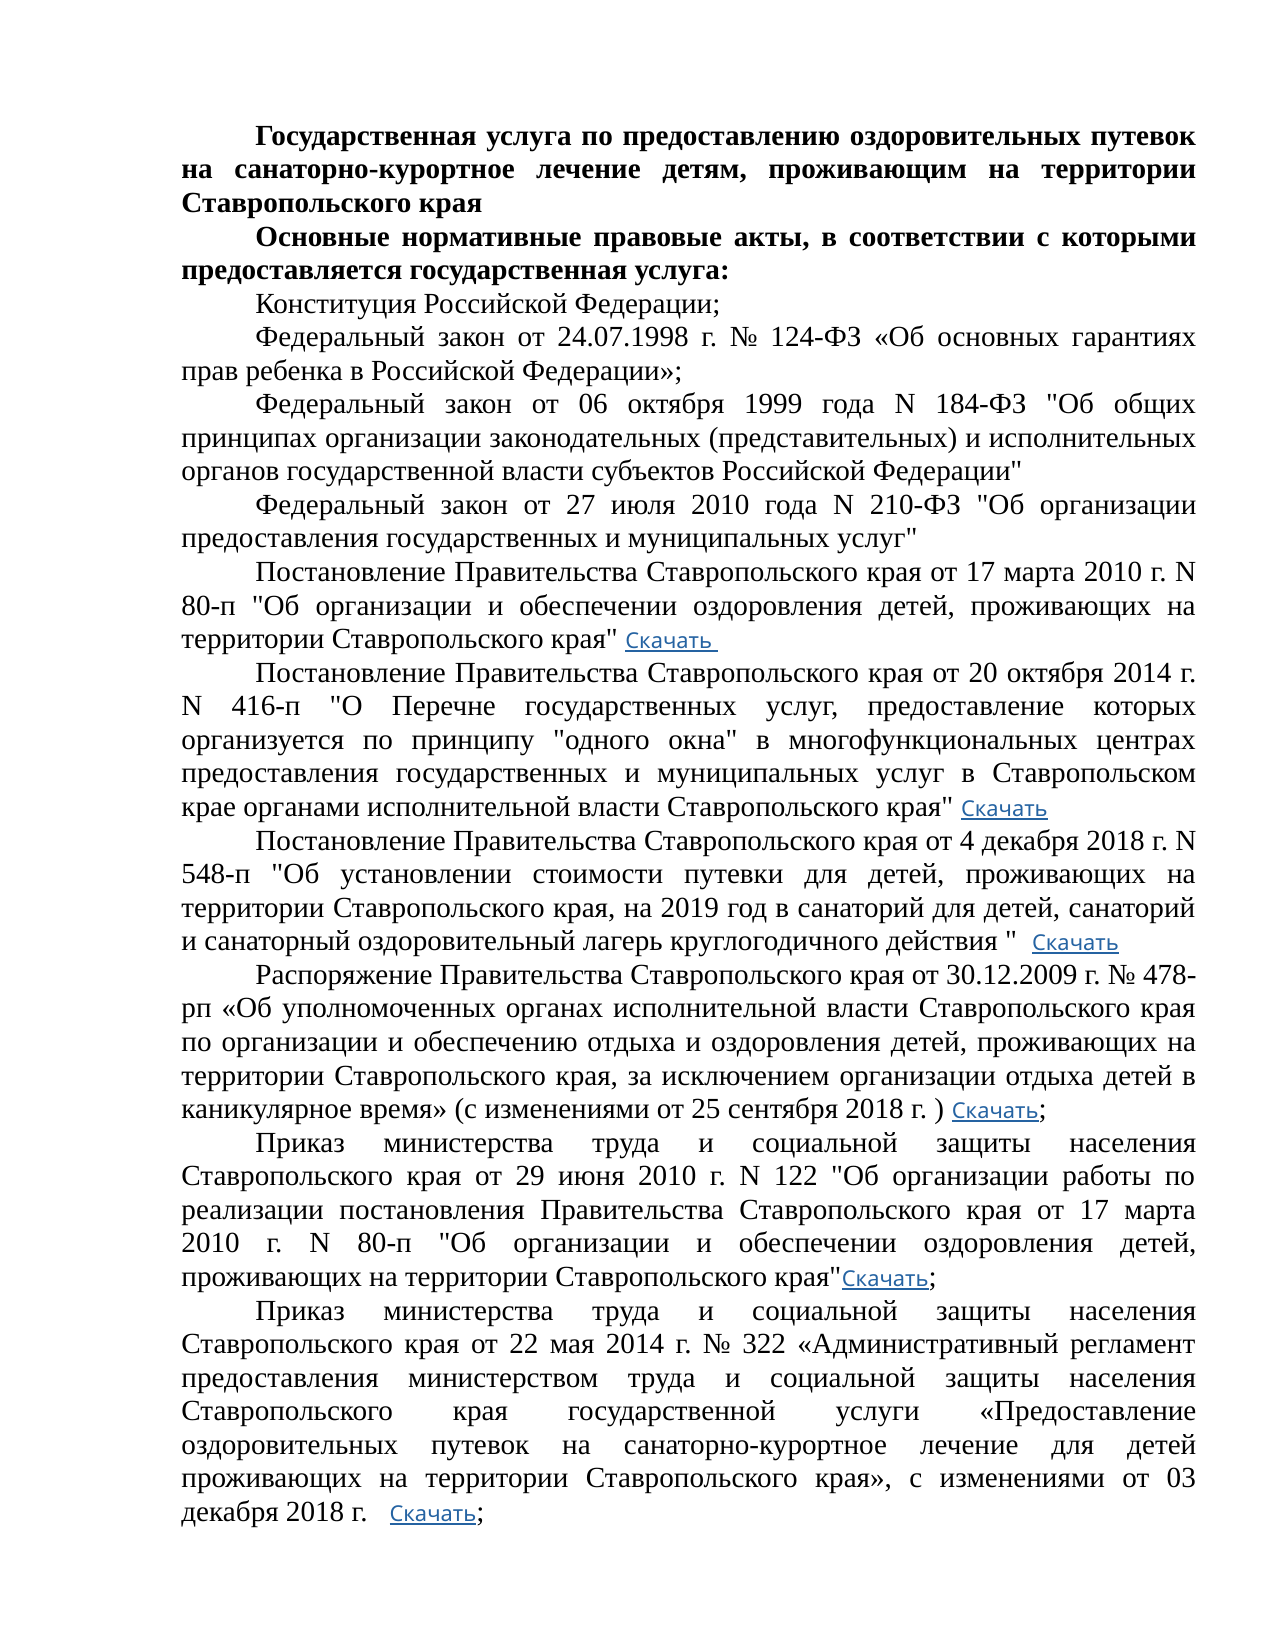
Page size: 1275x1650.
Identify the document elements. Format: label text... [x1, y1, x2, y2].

text Государственная услуга по предоставлению оздоровительных путевок на санаторно-курортное лечение детям, проживающим на территории Ставропольского края [181, 118, 1197, 219]
text Конституция Российской Федерации; [181, 286, 1197, 319]
text Постановление Правительства Ставропольского края от 4 декабря 2018 г. N 548-п "Об установлении стоимости путевки для детей, проживающих на территории Ставропольского края, на 2019 год в санаторий для детей, санаторий и санаторный оздоровительный лагерь круглогодичного действия " Скачать [181, 823, 1197, 957]
text Распоряжение Правительства Ставропольского края от 30.12.2009 г. № 478-рп «Об уполномоченных органах исполнительной власти Ставропольского края по организации и обеспечению отдыха и оздоровления детей, проживающих на территории Ставропольского края, за исключением организации отдыха детей в каникулярное время» (с изменениями от 25 сентября 2018 г. ) Скачать; [181, 957, 1197, 1125]
text Основные нормативные правовые акты, в соответствии с которыми предоставляется государственная услуга: [181, 219, 1197, 286]
text Федеральный закон от 27 июля 2010 года N 210-ФЗ "Об организации предоставления государственных и муниципальных услуг" [181, 487, 1197, 554]
text Приказ министерства труда и социальной защиты населения Ставропольского края от 22 мая 2014 г. № 322 «Административный регламент предоставления министерством труда и социальной защиты населения Ставропольского края государственной услуги «Предоставление оздоровительных путевок на санаторно-курортное лечение для детей проживающих на территории Ставропольского края», с изменениями от 03 декабря 2018 г. Скачать; [181, 1293, 1197, 1527]
text Приказ министерства труда и социальной защиты населения Ставропольского края от 29 июня 2010 г. N 122 "Об организации работы по реализации постановления Правительства Ставропольского края от 17 марта 2010 г. N 80-п "Об организации и обеспечении оздоровления детей, проживающих на территории Ставропольского края"Скачать; [181, 1125, 1197, 1293]
text Федеральный закон от 06 октября 1999 года N 184-ФЗ "Об общих принципах организации законодательных (представительных) и исполнительных органов государственной власти субъектов Российской Федерации" [181, 386, 1197, 487]
text Постановление Правительства Ставропольского края от 20 октября 2014 г. N 416-п "О Перечне государственных услуг, предоставление которых организуется по принципу "одного окна" в многофункциональных центрах предоставления государственных и муниципальных услуг в Ставропольском крае органами исполнительной власти Ставропольского края" Скачать [181, 655, 1197, 823]
text Федеральный закон от 24.07.1998 г. № 124-ФЗ «Об основных гарантиях прав ребенка в Российской Федерации»; [181, 319, 1197, 386]
text Постановление Правительства Ставропольского края от 17 марта 2010 г. N 80-п "Об организации и обеспечении оздоровления детей, проживающих на территории Ставропольского края" Скачать [181, 554, 1197, 655]
